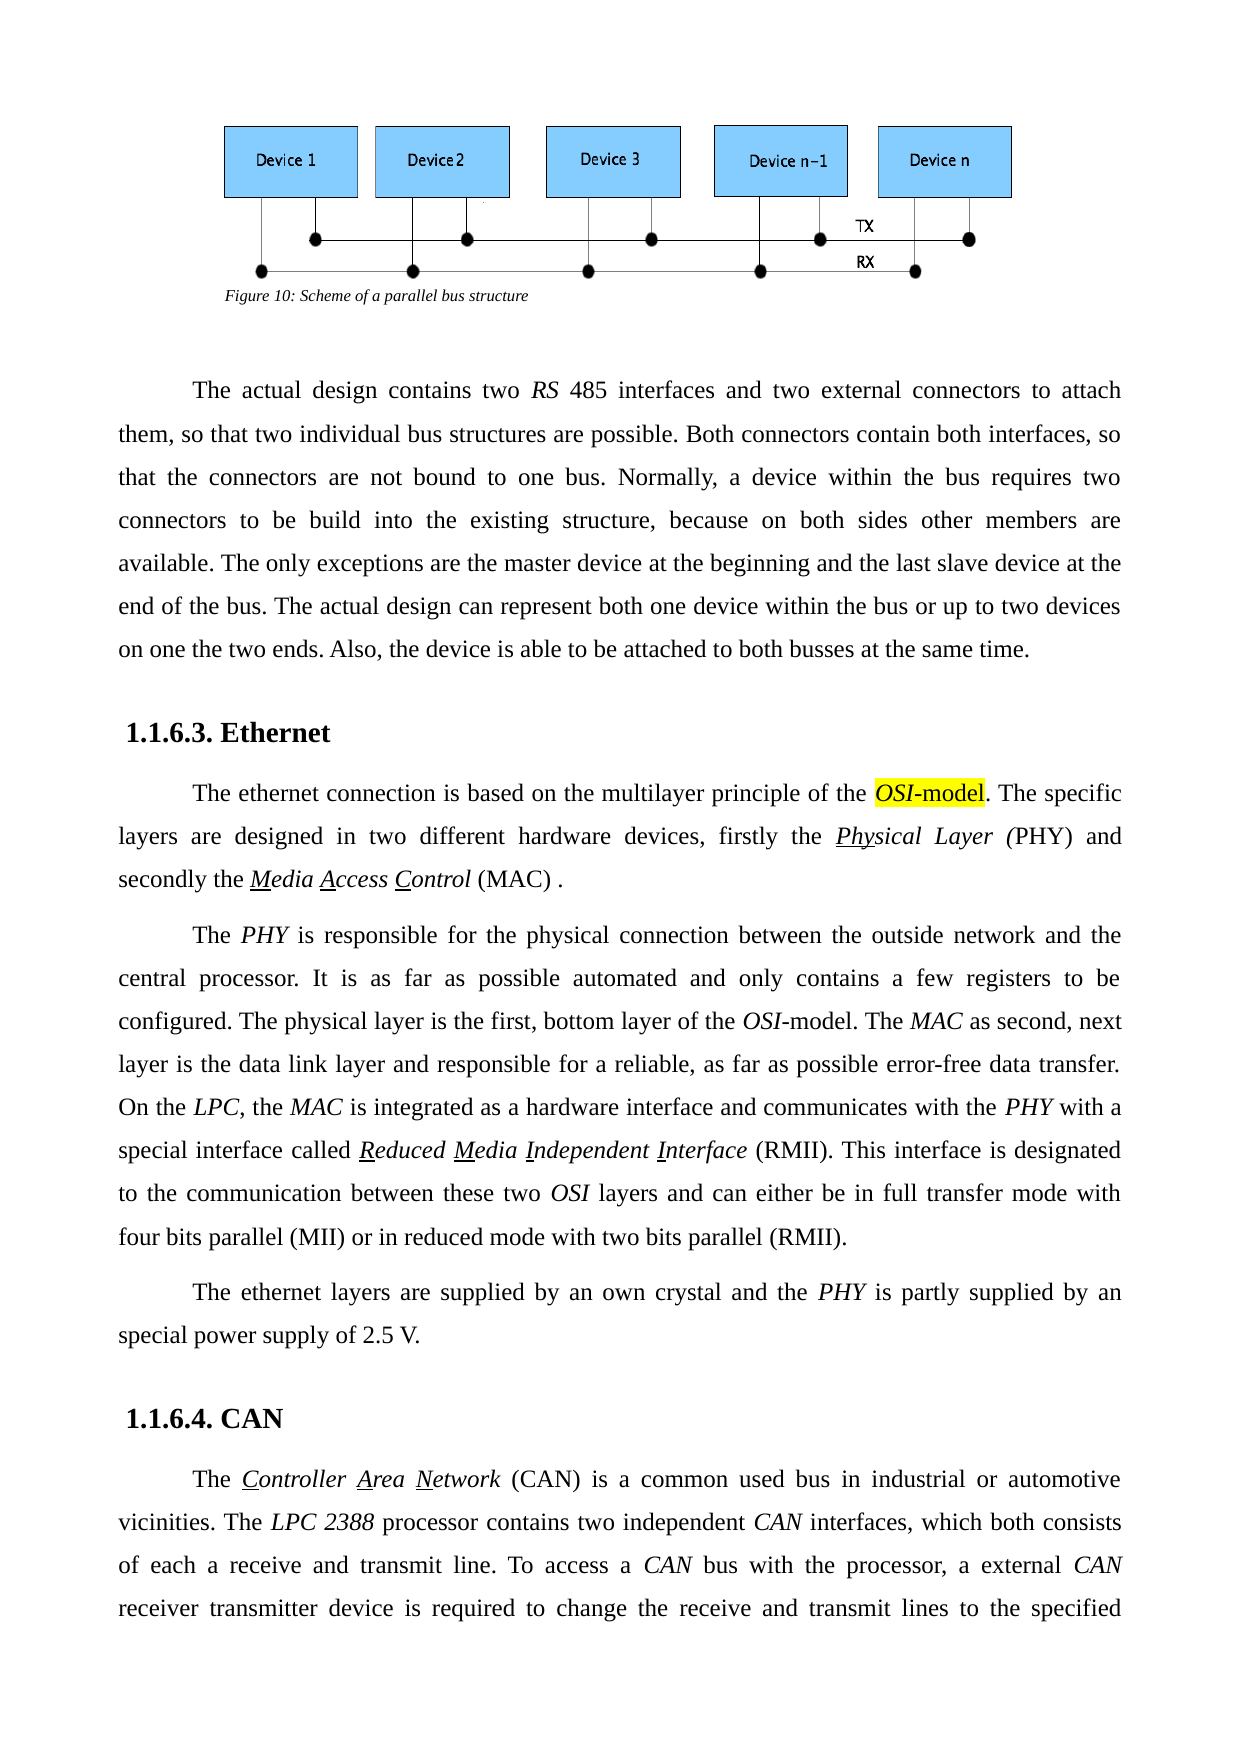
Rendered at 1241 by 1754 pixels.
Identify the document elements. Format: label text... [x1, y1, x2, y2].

text The ethernet layers are supplied by an own crystal and the PHY is partly supplied by an special power supply of 2.5 V. [118, 1277, 1122, 1349]
subtitle CAN [118, 1401, 1122, 1434]
picture [221, 118, 1019, 286]
text The actual design contains two RS 485 interfaces and two external connectors to attach them, so that two individual bus structures are possible. Both connectors contain both interfaces, so that the connectors are not bound to one bus. Normally, a device within the bus requires two connectors to be build into the existing structure, because on both sides other members are available. The only exceptions are the master device at the beginning and the last slave device at the end of the bus. The actual design can represent both one device within the bus or up to two devices on one the two ends. Also, the device is able to be attached to both busses at the same time. [118, 376, 1122, 663]
text Figure 10: Scheme of a parallel bus structure [224, 286, 1016, 305]
text The ethernet connection is based on the multilayer principle of the OSI-model. The specific layers are designed in two different hardware devices, firstly the Physical Layer (PHY) and secondly the Media Access Control (MAC) . [118, 778, 1122, 893]
subtitle Ethernet [118, 715, 1122, 748]
text The Controller Area Network (CAN) is a common used bus in industrial or automotive vicinities. The LPC 2388 processor contains two independent CAN interfaces, which both consists of each a receive and transmit line. To access a CAN bus with the processor, a external CAN receiver transmitter device is required to change the receive and transmit lines to the specified [118, 1464, 1122, 1622]
text The PHY is responsible for the physical connection between the outside network and the central processor. It is as far as possible automated and only contains a few registers to be configured. The physical layer is the first, bottom layer of the OSI-model. The MAC as second, next layer is the data link layer and responsible for a reliable, as far as possible error-free data transfer. On the LPC, the MAC is integrated as a hardware interface and communicates with the PHY with a special interface called Reduced Media Independent Interface (RMII). This interface is designated to the communication between these two OSI layers and can either be in full transfer mode with four bits parallel (MII) or in reduced mode with two bits parallel (RMII). [118, 920, 1122, 1250]
